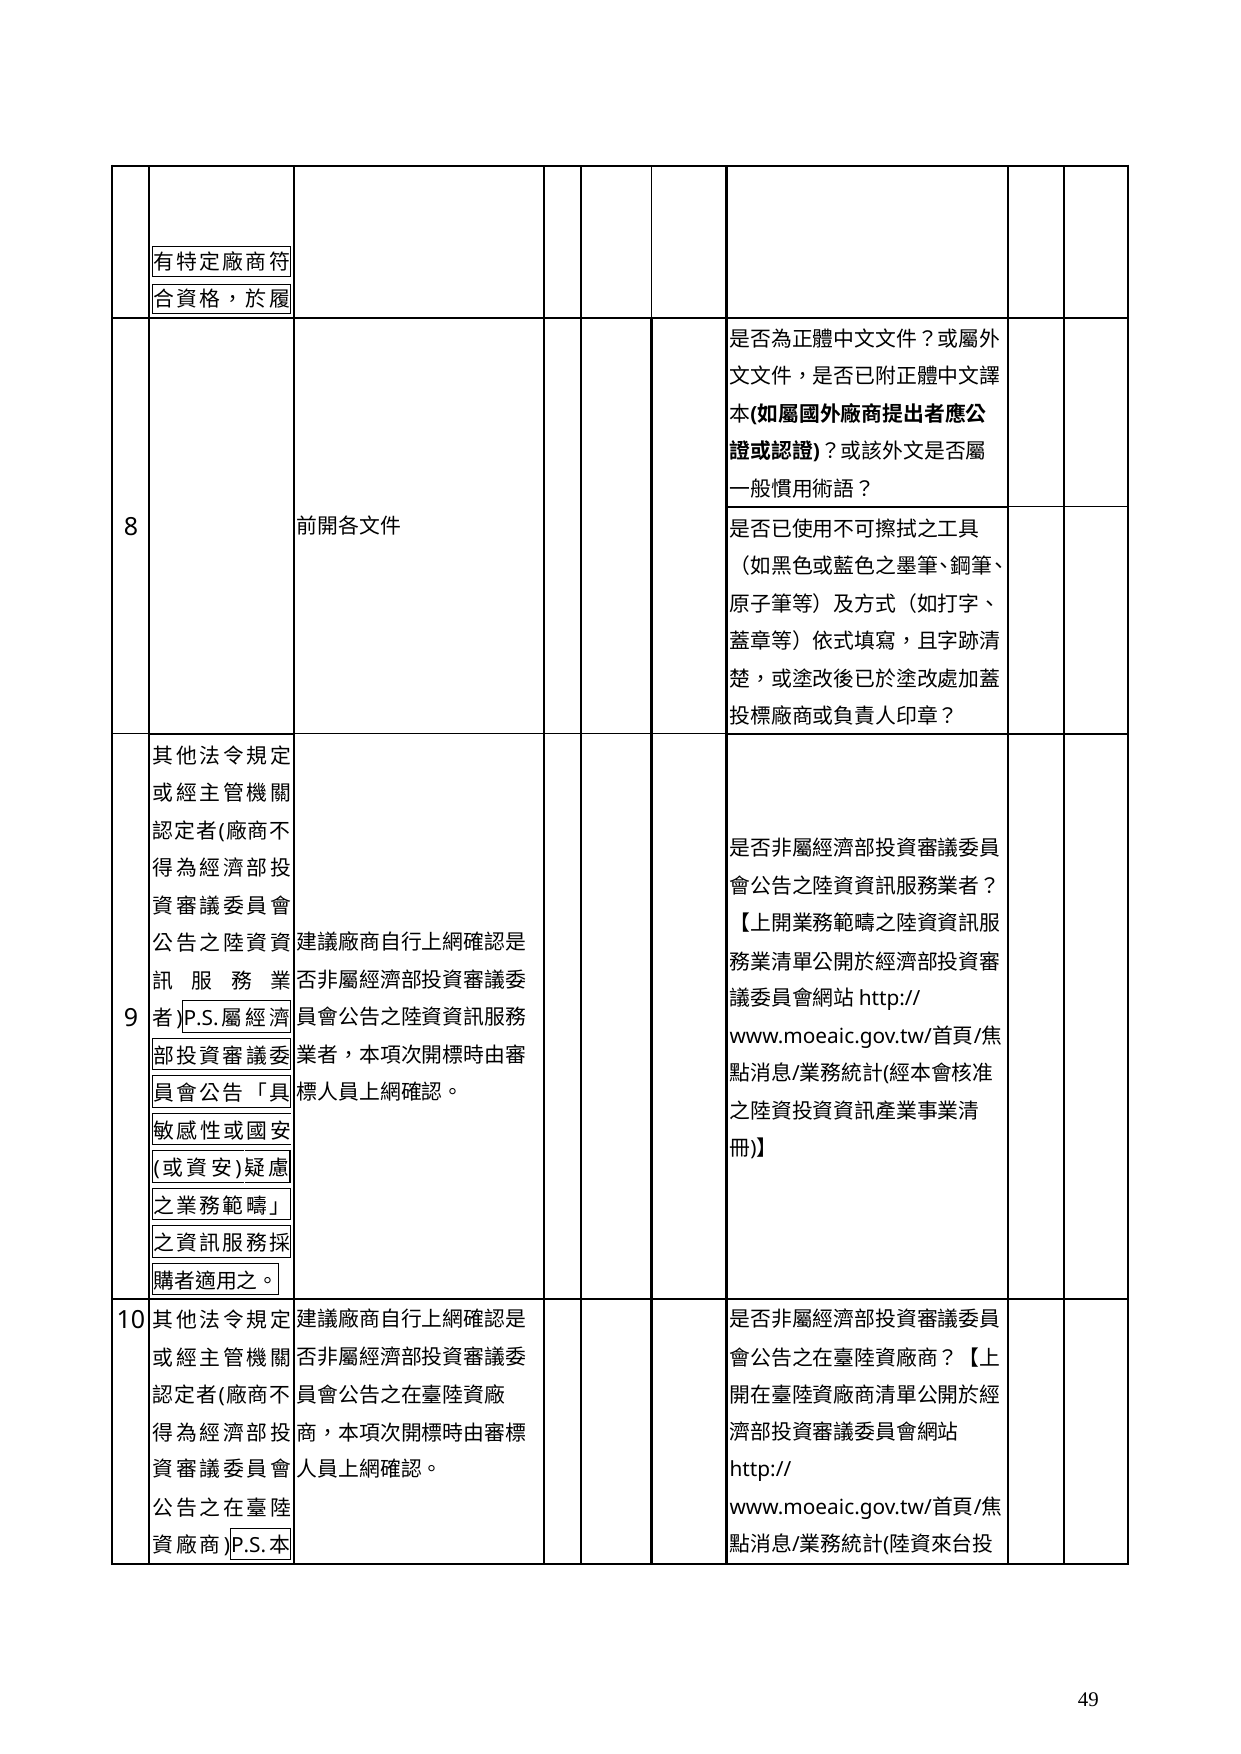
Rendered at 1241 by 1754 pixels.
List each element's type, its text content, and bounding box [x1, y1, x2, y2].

table_cell [545, 167, 580, 317]
table_cell [582, 167, 651, 317]
table_cell [545, 1300, 580, 1562]
table_cell [1065, 507, 1127, 733]
table_cell 廠商或其受雇人、從業人員具有專門技能之證明（投標廠商或其受雇人、從業人員具有「﹍﹍」身分者）P.S. 於訂定時請注意下列事項：1.應以「投標廠商資格與特殊或巨額採購認定標準」第4條第1項第3款或第5條第1項第2款所允許者為限；2.另本採購案如有依採購法第65條及其施行細則第87條訂定得標廠商應自行履行契約之主要部分者，請注意其與投標廠商資格之關聯性，避免得標廠商不具備該主要部分之履約資格及能力或僅有特定廠商符合資格，於履約時發生違法轉包爭議。 [150, 167, 293, 317]
table_cell [1009, 319, 1063, 506]
table_cell 是否為正體中文文件？或屬外文文件，是否已附正體中文譯本(如屬國外廠商提出者應公證或認證)？或該外文是否屬一般慣用術語？ [728, 319, 1007, 506]
table_cell 是否非屬經濟部投資審議委員會公告之在臺陸資廠商？【上開在臺陸資廠商清單公開於經濟部投資審議委員會網站http://www.moeaic.gov.tw/首頁/焦點消息/業務統計(陸資來台投 [728, 1300, 1007, 1562]
table_cell [1065, 319, 1127, 506]
table_cell [652, 167, 725, 317]
table_cell [728, 167, 1007, 317]
table_cell 建議廠商自行上網確認是否非屬經濟部投資審議委員會公告之在臺陸資廠商，本項次開標時由審標人員上網確認。 [295, 1300, 543, 1562]
table_cell 建議廠商自行上網確認是否非屬經濟部投資審議委員會公告之陸資資訊服務業者，本項次開標時由審標人員上網確認。 [295, 734, 543, 1298]
table_cell [545, 319, 580, 733]
table_cell 10 [113, 1300, 148, 1562]
table_cell [653, 1300, 725, 1562]
table_cell [1009, 507, 1063, 733]
table_cell [1009, 167, 1063, 317]
table_cell 其他法令規定或經主管機關認定者(廠商不得為經濟部投資審議委員會公告之在臺陸資廠商)P.S.本 [150, 1300, 293, 1562]
table_cell [150, 319, 293, 733]
table_cell 8 [113, 319, 148, 733]
table_cell 是否非屬經濟部投資審議委員會公告之陸資資訊服務業者？【上開業務範疇之陸資資訊服務業清單公開於經濟部投資審議委員會網站http://www.moeaic.gov.tw/首頁/焦點消息/業務統計(經本會核准之陸資投資資訊產業事業清冊)】 [728, 735, 1007, 1298]
table_cell [545, 734, 580, 1298]
table_cell [653, 734, 725, 1298]
table_cell [1009, 735, 1063, 1298]
table_cell 其他法令規定或經主管機關認定者(廠商不得為經濟部投資審議委員會公告之陸資資訊服務業者)P.S.屬經濟部投資審議委員會公告「具敏感性或國安(或資安)疑慮之業務範疇」之資訊服務採購者適用之。 [150, 735, 293, 1298]
table_cell 9 [113, 734, 148, 1298]
table_cell [1009, 1300, 1063, 1562]
table_cell [582, 1300, 650, 1562]
table_cell [295, 167, 543, 317]
table_cell [1065, 735, 1127, 1298]
table_cell [653, 319, 725, 733]
table_cell [113, 167, 148, 317]
table_cell 前開各文件 [295, 319, 543, 733]
table_cell [1065, 1300, 1127, 1562]
table_cell [582, 734, 650, 1298]
table_cell [1065, 167, 1127, 317]
table_cell 是否已使用不可擦拭之工具（如黑色或藍色之墨筆、鋼筆、原子筆等）及方式（如打字、蓋章等）依式填寫，且字跡清楚，或塗改後已於塗改處加蓋投標廠商或負責人印章？ [728, 508, 1007, 733]
table_cell [582, 319, 650, 733]
